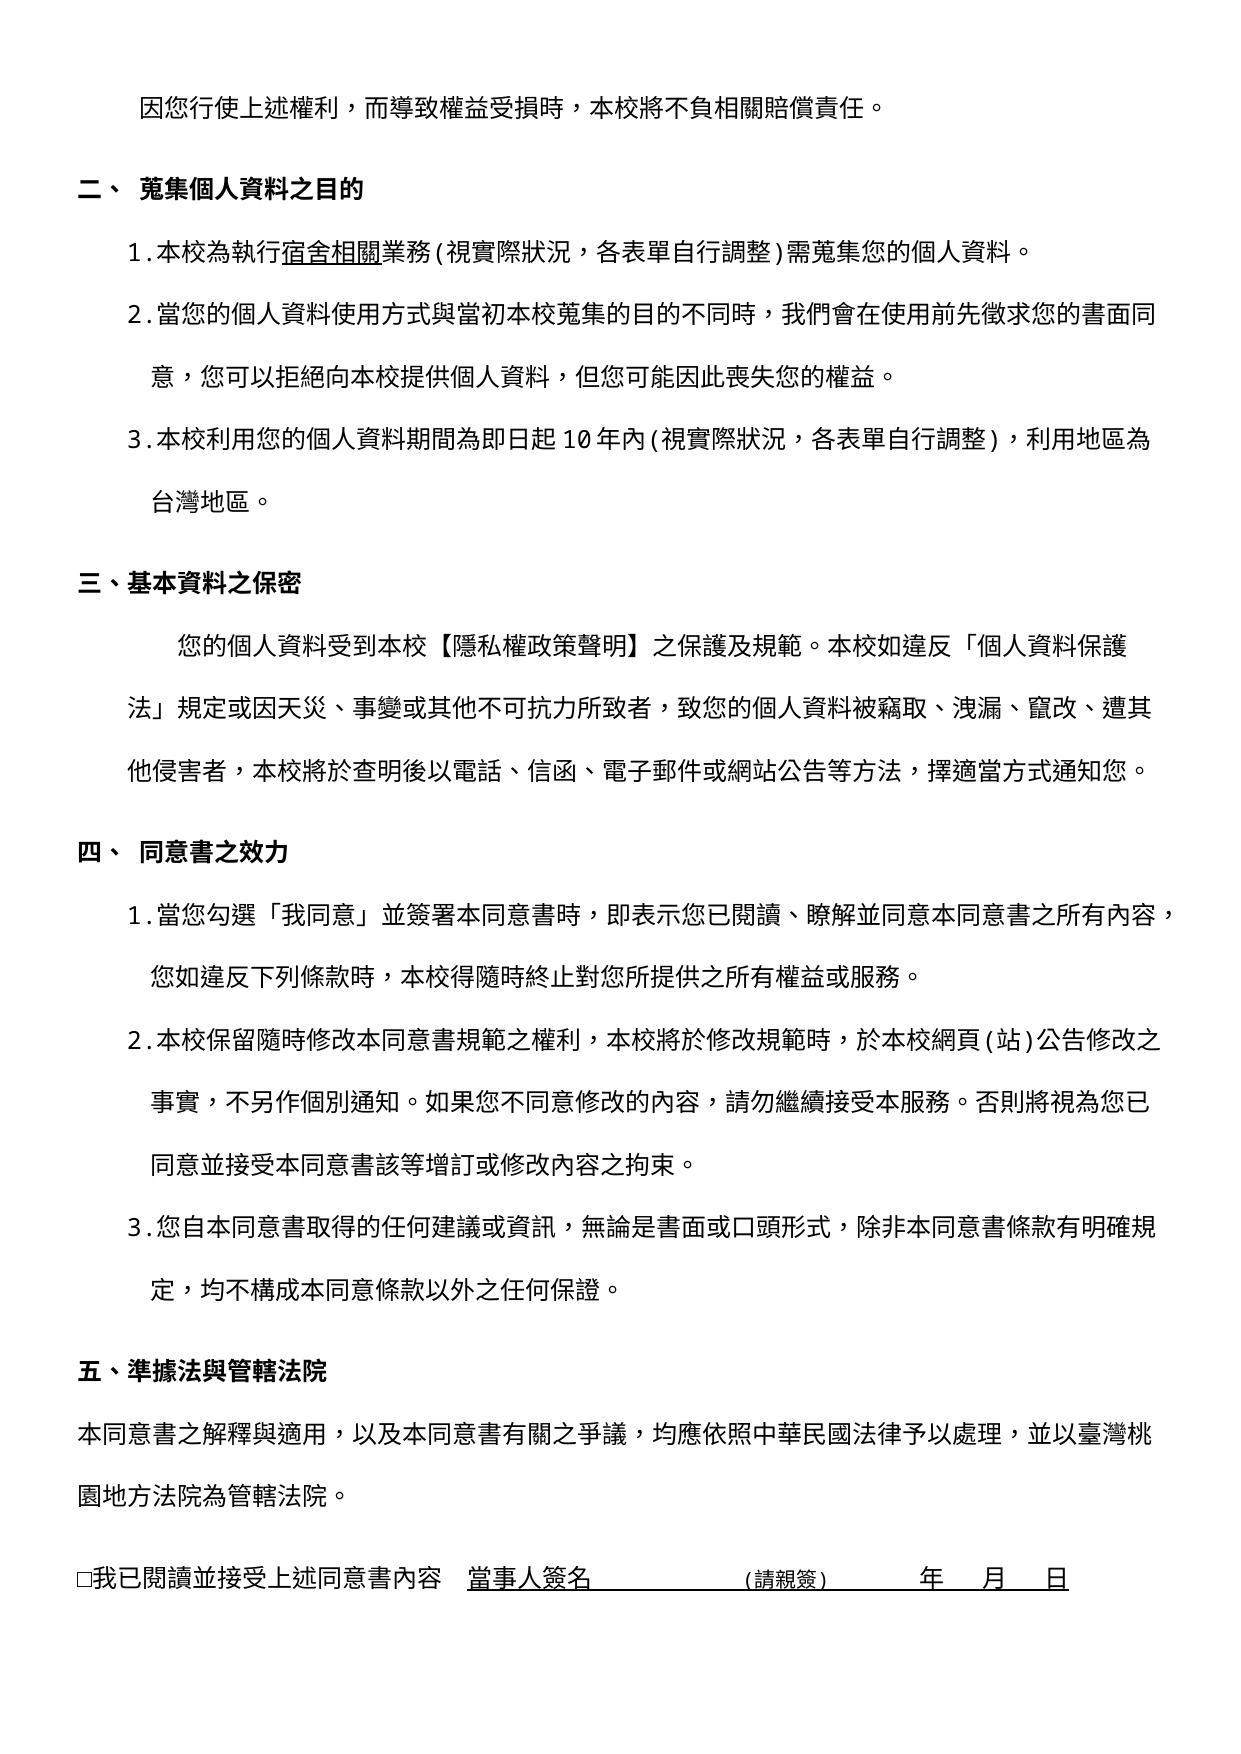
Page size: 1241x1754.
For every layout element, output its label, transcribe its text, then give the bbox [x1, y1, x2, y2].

text □我已閱讀並接受上述同意書內容 當事人簽名 (請親簽) 年 月 日 [77, 1535, 1163, 1597]
text 您的個人資料受到本校【隱私權政策聲明】之保護及規範。本校如違反「個人資料保護法」規定或因天災、事變或其他不可抗力所致者，致您的個人資料被竊取、洩漏、竄改、遭其他侵害者，本校將於查明後以電話、信函、電子郵件或網站公告等方法，擇適當方式通知您。 [127, 603, 1163, 790]
text 2.本校保留隨時修改本同意書規範之權利，本校將於修改規範時，於本校網頁(站)公告修改之事實，不另作個別通知。如果您不同意修改的內容，請勿繼續接受本服務。否則將視為您已同意並接受本同意書該等增訂或修改內容之拘束。 [127, 997, 1163, 1184]
text 1.本校為執行宿舍相關業務(視實際狀況，各表單自行調整)需蒐集您的個人資料。 [127, 208, 1163, 271]
text 二、 蒐集個人資料之目的 [77, 146, 1163, 208]
text 三、基本資料之保密 [77, 540, 1163, 603]
text 1.當您勾選「我同意」並簽署本同意書時，即表示您已閱讀、瞭解並同意本同意書之所有內容，您如違反下列條款時，本校得隨時終止對您所提供之所有權益或服務。 [127, 872, 1163, 997]
text 2.當您的個人資料使用方式與當初本校蒐集的目的不同時，我們會在使用前先徵求您的書面同意，您可以拒絕向本校提供個人資料，但您可能因此喪失您的權益。 [127, 271, 1163, 396]
text 本同意書之解釋與適用，以及本同意書有關之爭議，均應依照中華民國法律予以處理，並以臺灣桃園地方法院為管轄法院。 [77, 1391, 1163, 1516]
text 五、準據法與管轄法院 [77, 1328, 1163, 1391]
text 四、 同意書之效力 [77, 809, 1163, 872]
text 3.本校利用您的個人資料期間為即日起10年內(視實際狀況，各表單自行調整)，利用地區為台灣地區。 [127, 396, 1163, 521]
text 3.您自本同意書取得的任何建議或資訊，無論是書面或口頭形式，除非本同意書條款有明確規定，均不構成本同意條款以外之任何保證。 [127, 1184, 1163, 1309]
text 因您行使上述權利，而導致權益受損時，本校將不負相關賠償責任。 [139, 64, 1163, 127]
